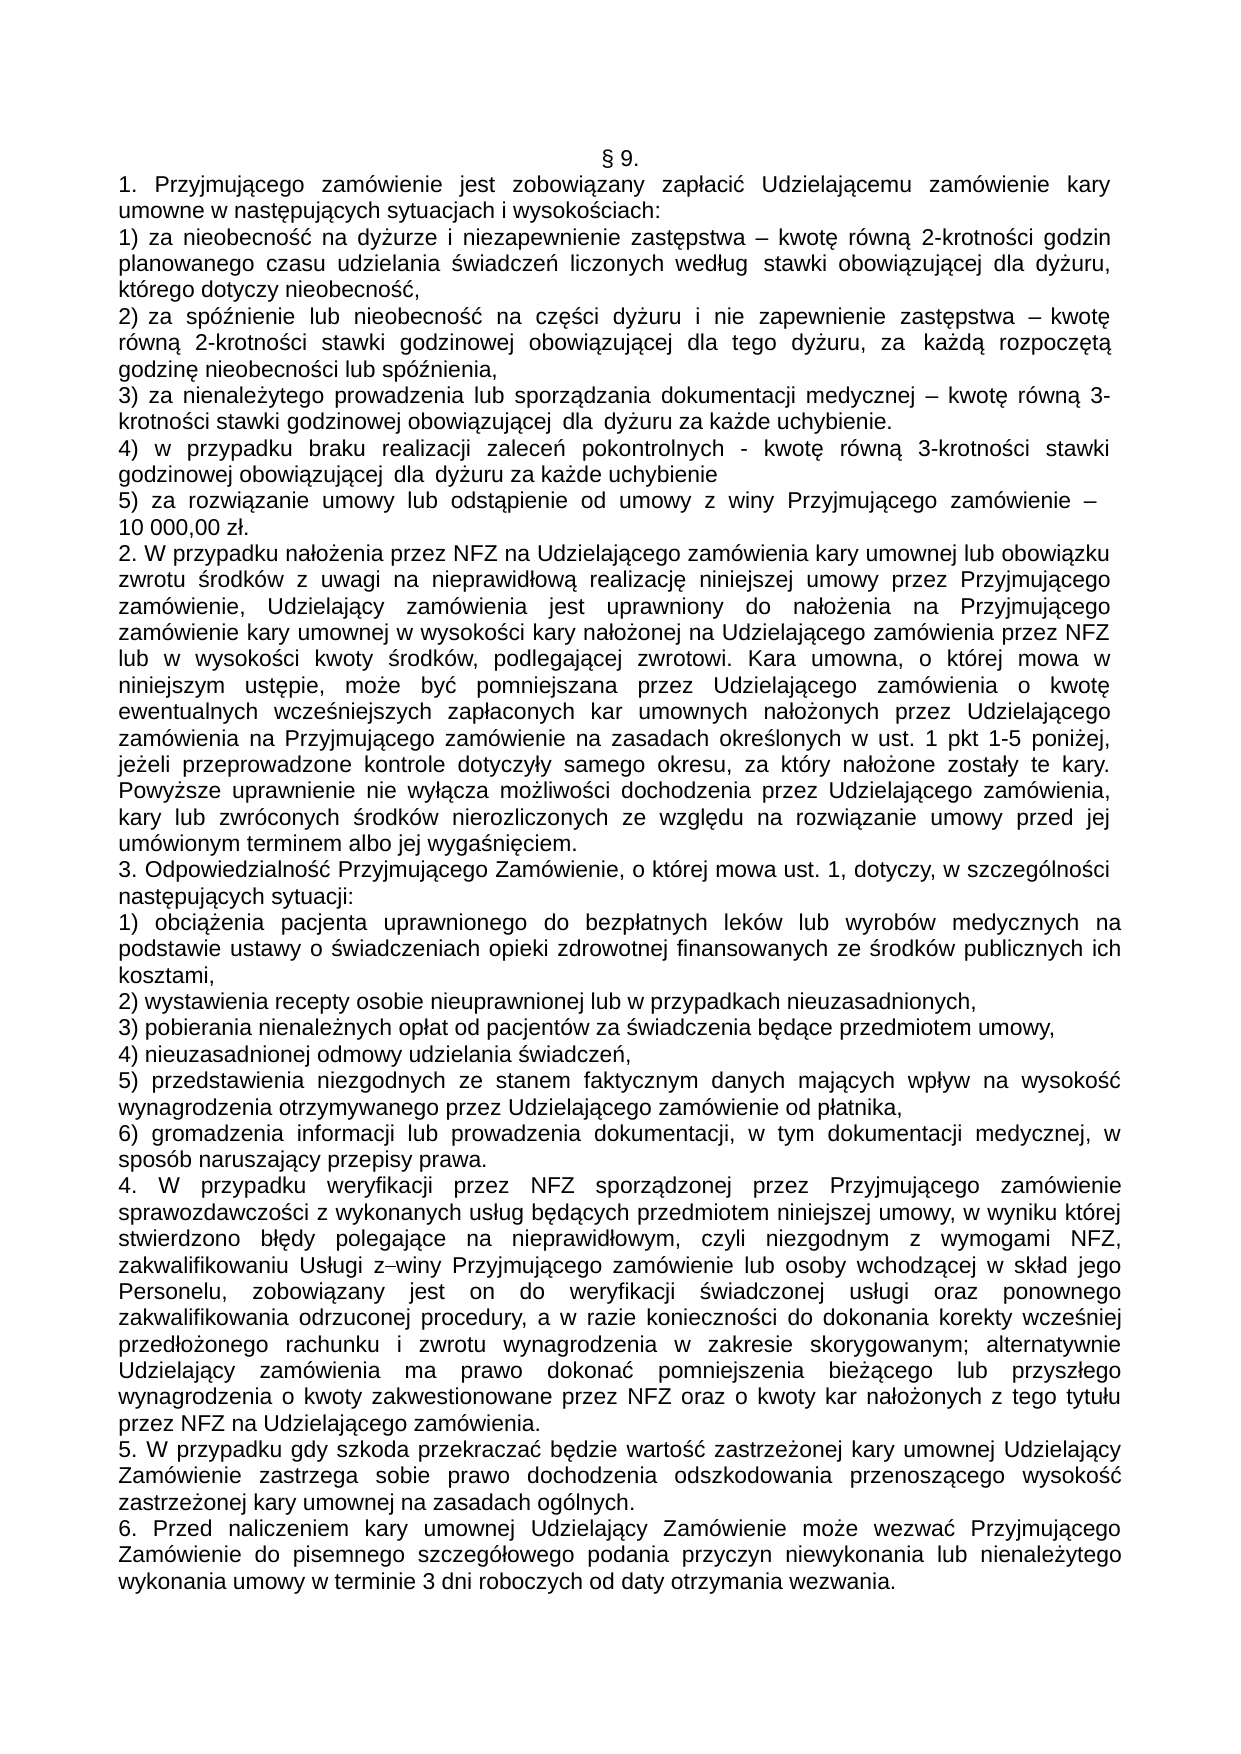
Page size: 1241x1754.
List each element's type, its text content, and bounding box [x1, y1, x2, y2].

text 3) pobierania nienależnych opłat od pacjentów za świadczenia będące przedmiotem umowy, [118, 1014, 1122, 1041]
text § 9. [118, 144, 1122, 171]
text 1. Przyjmującego zamówienie jest zobowiązany zapłacić Udzielającemu zamówienie kary umowne w następujących sytuacjach i wysokościach: [118, 171, 1111, 223]
text 2. W przypadku nałożenia przez NFZ na Udzielającego zamówienia kary umownej lub obowiązku zwrotu środków z uwagi na nieprawidłową realizację niniejszej umowy przez Przyjmującego zamówienie, Udzielający zamówienia jest uprawniony do nałożenia na Przyjmującego zamówienie kary umownej w wysokości kary nałożonej na Udzielającego zamówienia przez NFZ lub w wysokości kwoty środków, podlegającej zwrotowi. Kara umowna, o której mowa w niniejszym ustępie, może być pomniejszana przez Udzielającego zamówienia o kwotę ewentualnych wcześniejszych zapłaconych kar umownych nałożonych przez Udzielającego zamówienia na Przyjmującego zamówienie na zasadach określonych w ust. 1 pkt 1-5 poniżej, jeżeli przeprowadzone kontrole dotyczyły samego okresu, za który nałożone zostały te kary. Powyższe uprawnienie nie wyłącza możliwości dochodzenia przez Udzielającego zamówienia, kary lub zwróconych środków nierozliczonych ze względu na rozwiązanie umowy przed jej umówionym terminem albo jej wygaśnięciem. [118, 540, 1111, 856]
text 3. Odpowiedzialność Przyjmującego Zamówienie, o której mowa ust. 1, dotyczy, w szczególności następujących sytuacji: [118, 856, 1111, 909]
text 1) za nieobecność na dyżurze i niezapewnienie zastępstwa – kwotę równą 2-krotności godzin planowanego czasu udzielania świadczeń liczonych według stawki obowiązującej dla dyżuru, którego dotyczy nieobecność, [118, 224, 1111, 303]
text 4) nieuzasadnionej odmowy udzielania świadczeń, [118, 1041, 1122, 1067]
text 5. W przypadku gdy szkoda przekraczać będzie wartość zastrzeżonej kary umownej Udzielający Zamówienie zastrzega sobie prawo dochodzenia odszkodowania przenoszącego wysokość zastrzeżonej kary umownej na zasadach ogólnych. [118, 1436, 1122, 1515]
text 4. W przypadku weryfikacji przez NFZ sporządzonej przez Przyjmującego zamówienie sprawozdawczości z wykonanych usług będących przedmiotem niniejszej umowy, w wyniku której stwierdzono błędy polegające na nieprawidłowym, czyli niezgodnym z wymogami NFZ, zakwalifikowaniu Usługi z winy Przyjmującego zamówienie lub osoby wchodzącej w skład jego Personelu, zobowiązany jest on do weryfikacji świadczonej usługi oraz ponownego zakwalifikowania odrzuconej procedury, a w razie konieczności do dokonania korekty wcześniej przedłożonego rachunku i zwrotu wynagrodzenia w zakresie skorygowanym; alternatywnie Udzielający zamówienia ma prawo dokonać pomniejszenia bieżącego lub przyszłego wynagrodzenia o kwoty zakwestionowane przez NFZ oraz o kwoty kar nałożonych z tego tytułu przez NFZ na Udzielającego zamówienia. [118, 1172, 1122, 1436]
text 2) wystawienia recepty osobie nieuprawnionej lub w przypadkach nieuzasadnionych, [118, 988, 1122, 1014]
text 1) obciążenia pacjenta uprawnionego do bezpłatnych leków lub wyrobów medycznych na podstawie ustawy o świadczeniach opieki zdrowotnej finansowanych ze środków publicznych ich kosztami, [118, 909, 1122, 988]
text 3) za nienależytego prowadzenia lub sporządzania dokumentacji medycznej – kwotę równą 3-krotności stawki godzinowej obowiązującej dla dyżuru za każde uchybienie. [118, 382, 1111, 434]
text 5) za rozwiązanie umowy lub odstąpienie od umowy z winy Przyjmującego zamówienie – 10 000,00 zł. [118, 487, 1111, 540]
text 6. Przed naliczeniem kary umownej Udzielający Zamówienie może wezwać Przyjmującego Zamówienie do pisemnego szczegółowego podania przyczyn niewykonania lub nienależytego wykonania umowy w terminie 3 dni roboczych od daty otrzymania wezwania. [118, 1515, 1122, 1594]
text 2) za spóźnienie lub nieobecność na części dyżuru i nie zapewnienie zastępstwa – kwotę równą 2-krotności stawki godzinowej obowiązującej dla tego dyżuru, za każdą rozpoczętą godzinę nieobecności lub spóźnienia, [118, 303, 1111, 382]
text 6) gromadzenia informacji lub prowadzenia dokumentacji, w tym dokumentacji medycznej, w sposób naruszający przepisy prawa. [118, 1120, 1122, 1172]
text 4) w przypadku braku realizacji zaleceń pokontrolnych - kwotę równą 3-krotności stawki godzinowej obowiązującej dla dyżuru za każde uchybienie [118, 434, 1111, 487]
text 5) przedstawienia niezgodnych ze stanem faktycznym danych mających wpływ na wysokość wynagrodzenia otrzymywanego przez Udzielającego zamówienie od płatnika, [118, 1067, 1122, 1120]
